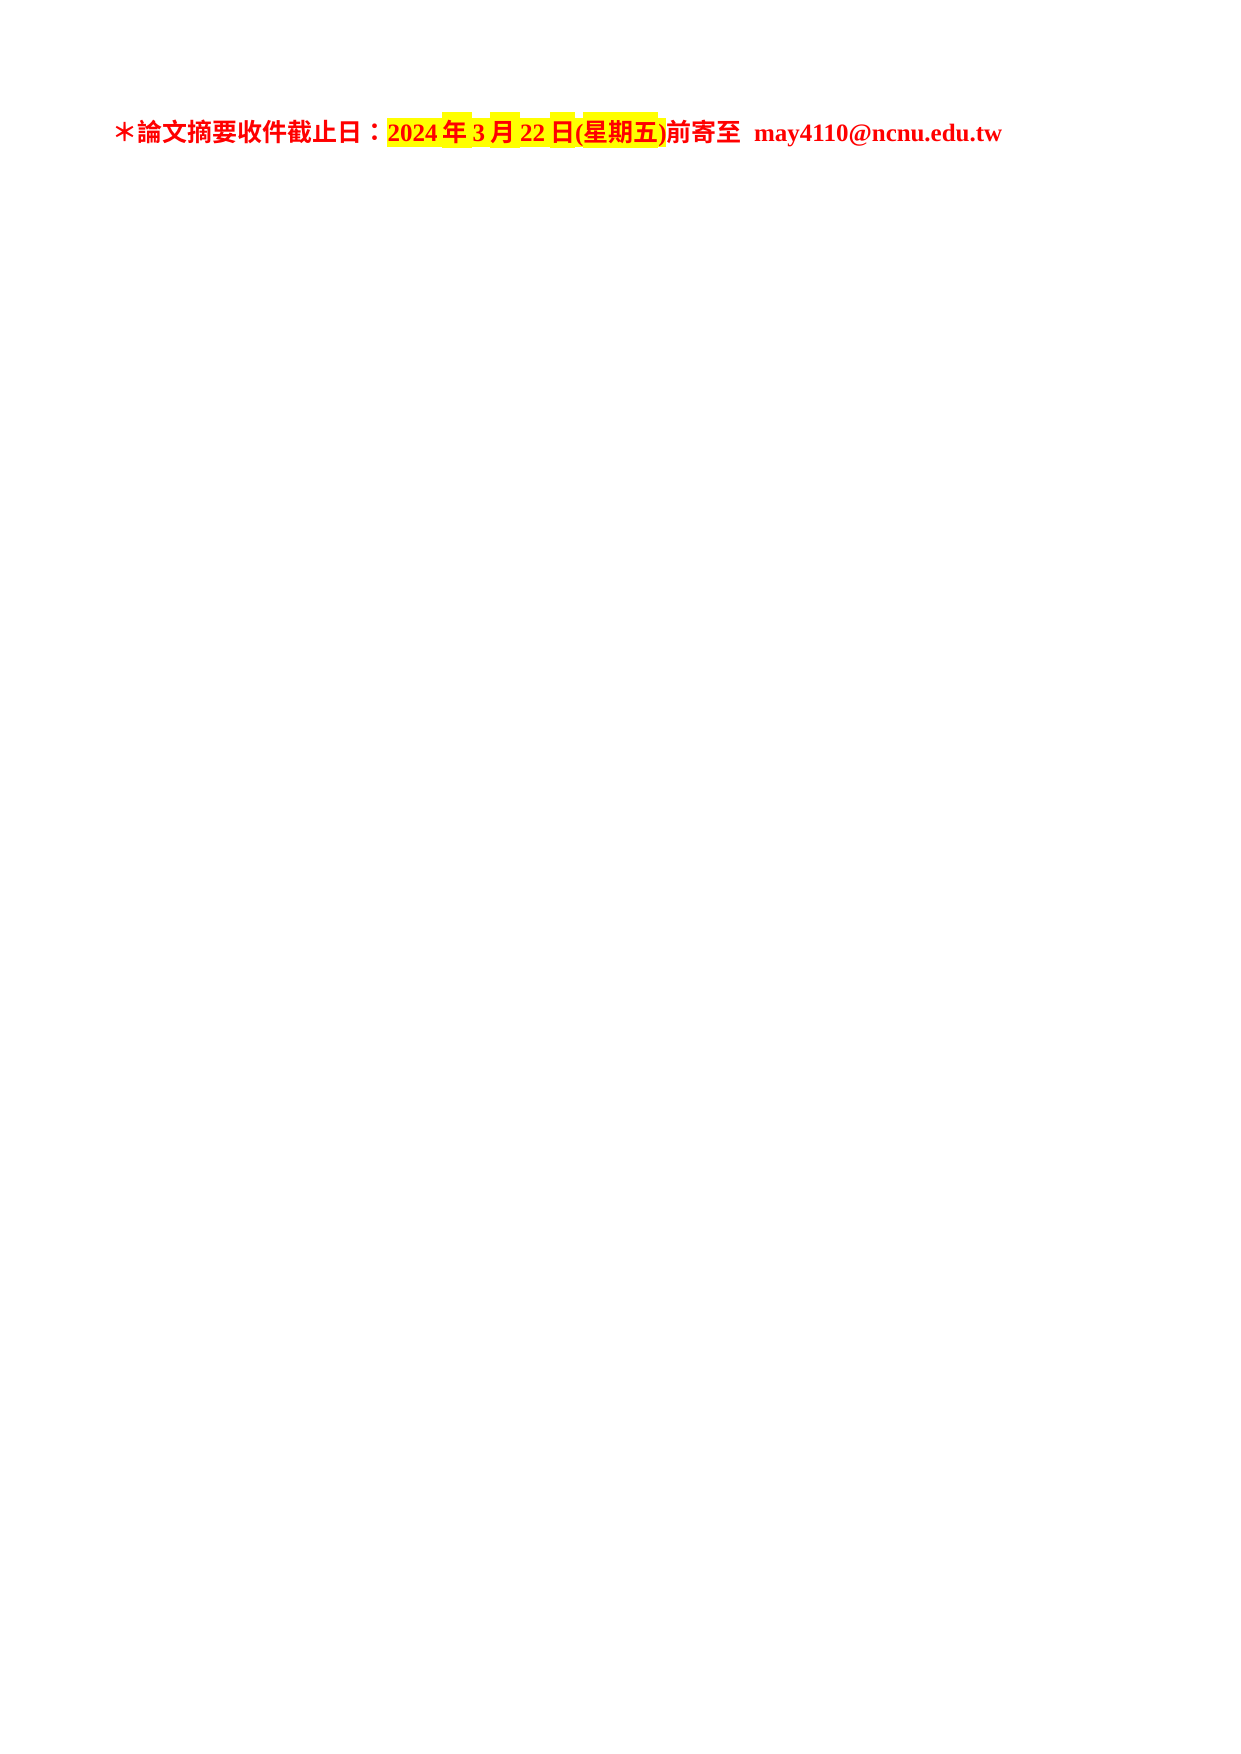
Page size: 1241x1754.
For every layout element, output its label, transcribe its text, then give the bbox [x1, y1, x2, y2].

text ＊論文摘要收件截止日：2024年3月22日(星期五)前寄至 may4110@ncnu.edu.tw [112, 112, 1128, 148]
